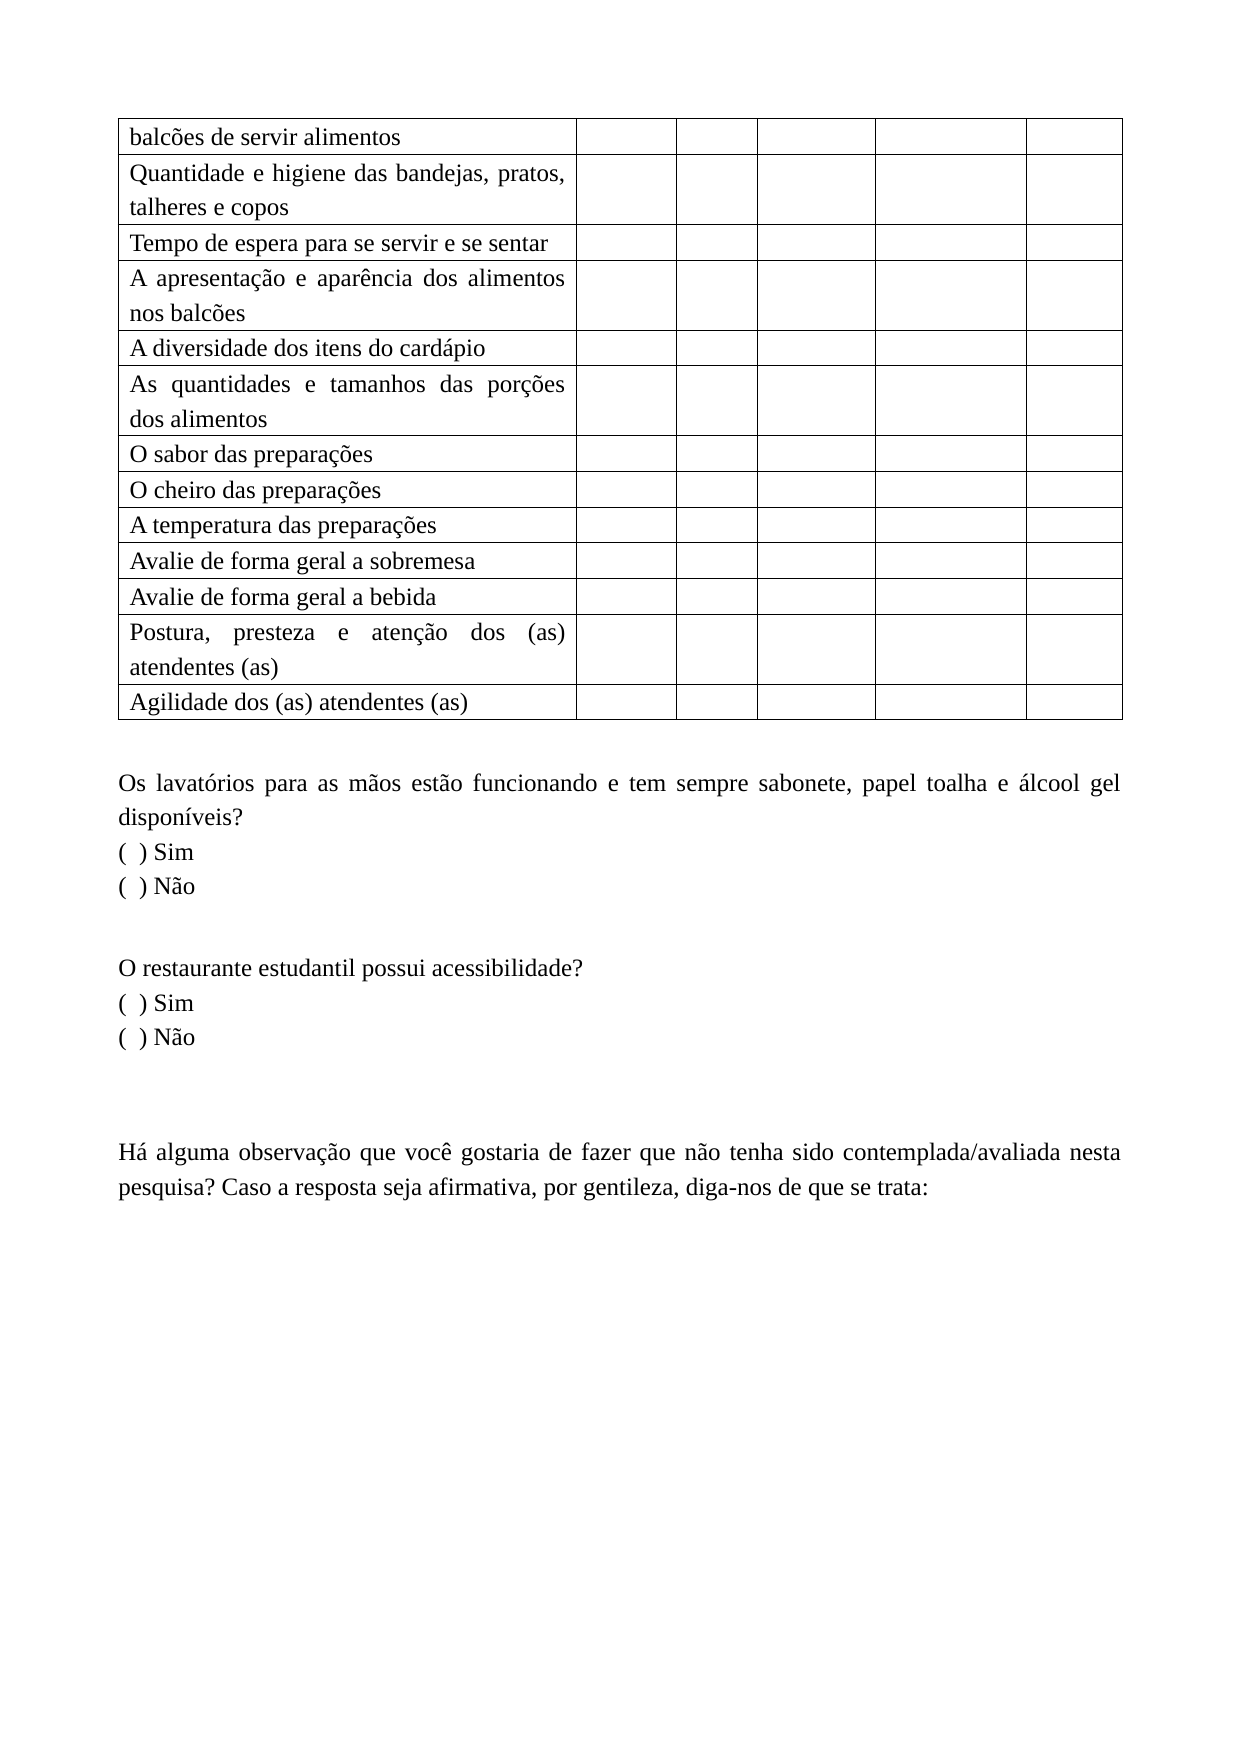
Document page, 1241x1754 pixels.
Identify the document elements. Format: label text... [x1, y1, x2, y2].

table_cell [876, 155, 1026, 224]
table_cell [876, 579, 1026, 613]
table_cell [577, 579, 676, 613]
table_cell A diversidade dos itens do cardápio [119, 331, 576, 365]
table_cell [1027, 472, 1122, 507]
table_cell [876, 225, 1026, 259]
table_cell Quantidade e higiene das bandejas, pratos, talheres e copos [119, 155, 576, 224]
table_cell [677, 155, 757, 224]
table_cell [677, 579, 757, 613]
table_cell [1027, 155, 1122, 224]
table_cell [758, 155, 875, 224]
table_cell [677, 685, 757, 719]
table_cell [1027, 119, 1122, 154]
table_cell Agilidade dos (as) atendentes (as) [119, 685, 576, 719]
table_cell [1027, 543, 1122, 578]
table_cell [1027, 366, 1122, 435]
table_cell [876, 261, 1026, 329]
table_cell [677, 615, 757, 683]
text ( ) Sim [118, 837, 1122, 866]
table_cell A apresentação e aparência dos alimentos nos balcões [119, 261, 576, 329]
table_cell [758, 472, 875, 507]
text Há alguma observação que você gostaria de fazer que não tenha sido contemplada/avaliada nesta pesquisa? Caso a resposta seja afirmativa, por gentileza, diga-nos de que se trata: [118, 1137, 1122, 1201]
table_cell [577, 225, 676, 259]
table_cell [677, 119, 757, 154]
table_cell [677, 508, 757, 542]
text ( ) Não [118, 871, 1122, 900]
table_cell O cheiro das preparações [119, 472, 576, 507]
text ( ) Sim [118, 988, 1122, 1017]
table_cell [1027, 615, 1122, 683]
table_cell [677, 331, 757, 365]
table_cell Postura, presteza e atenção dos (as) atendentes (as) [119, 615, 576, 683]
table_cell [876, 685, 1026, 719]
table_cell [577, 508, 676, 542]
table_cell [758, 685, 875, 719]
table_cell [1027, 225, 1122, 259]
table_cell [876, 472, 1026, 507]
table_cell [577, 155, 676, 224]
table_cell [1027, 508, 1122, 542]
table_cell [577, 472, 676, 507]
table_cell [1027, 331, 1122, 365]
table_cell [1027, 436, 1122, 471]
table_cell O sabor das preparações [119, 436, 576, 471]
table_cell A temperatura das preparações [119, 508, 576, 542]
table_cell [876, 615, 1026, 683]
text ( ) Não [118, 1022, 1122, 1051]
table_cell [758, 579, 875, 613]
table_cell [677, 543, 757, 578]
table_cell [577, 119, 676, 154]
table_cell [577, 436, 676, 471]
table_cell [1027, 579, 1122, 613]
table_cell [876, 366, 1026, 435]
table_cell [677, 472, 757, 507]
table_cell [758, 615, 875, 683]
table_cell [677, 366, 757, 435]
table_cell [876, 331, 1026, 365]
table_cell [1027, 261, 1122, 329]
text O restaurante estudantil possui acessibilidade? [118, 953, 1122, 982]
table_cell Tempo de espera para se servir e se sentar [119, 225, 576, 259]
table_cell [1027, 685, 1122, 719]
table_cell [758, 508, 875, 542]
table_cell [677, 261, 757, 329]
table_cell [758, 261, 875, 329]
table_cell [577, 543, 676, 578]
table_cell [577, 261, 676, 329]
table_cell [577, 615, 676, 683]
table_cell As quantidades e tamanhos das porções dos alimentos [119, 366, 576, 435]
table_cell [758, 366, 875, 435]
table_cell [577, 331, 676, 365]
table_cell Avalie de forma geral a sobremesa [119, 543, 576, 578]
table_cell [758, 331, 875, 365]
table_cell [577, 685, 676, 719]
table_cell [677, 436, 757, 471]
table_cell Avalie de forma geral a bebida [119, 579, 576, 613]
table_cell [876, 119, 1026, 154]
table_cell [876, 508, 1026, 542]
table_cell [758, 543, 875, 578]
table_cell [758, 436, 875, 471]
table_cell [876, 436, 1026, 471]
table_cell [876, 543, 1026, 578]
table_cell balcões de servir alimentos [119, 119, 576, 154]
table_cell [577, 366, 676, 435]
table_cell [677, 225, 757, 259]
text Os lavatórios para as mãos estão funcionando e tem sempre sabonete, papel toalha e álcool gel disponíveis? [118, 768, 1122, 831]
table_cell [758, 225, 875, 259]
table_cell [758, 119, 875, 154]
